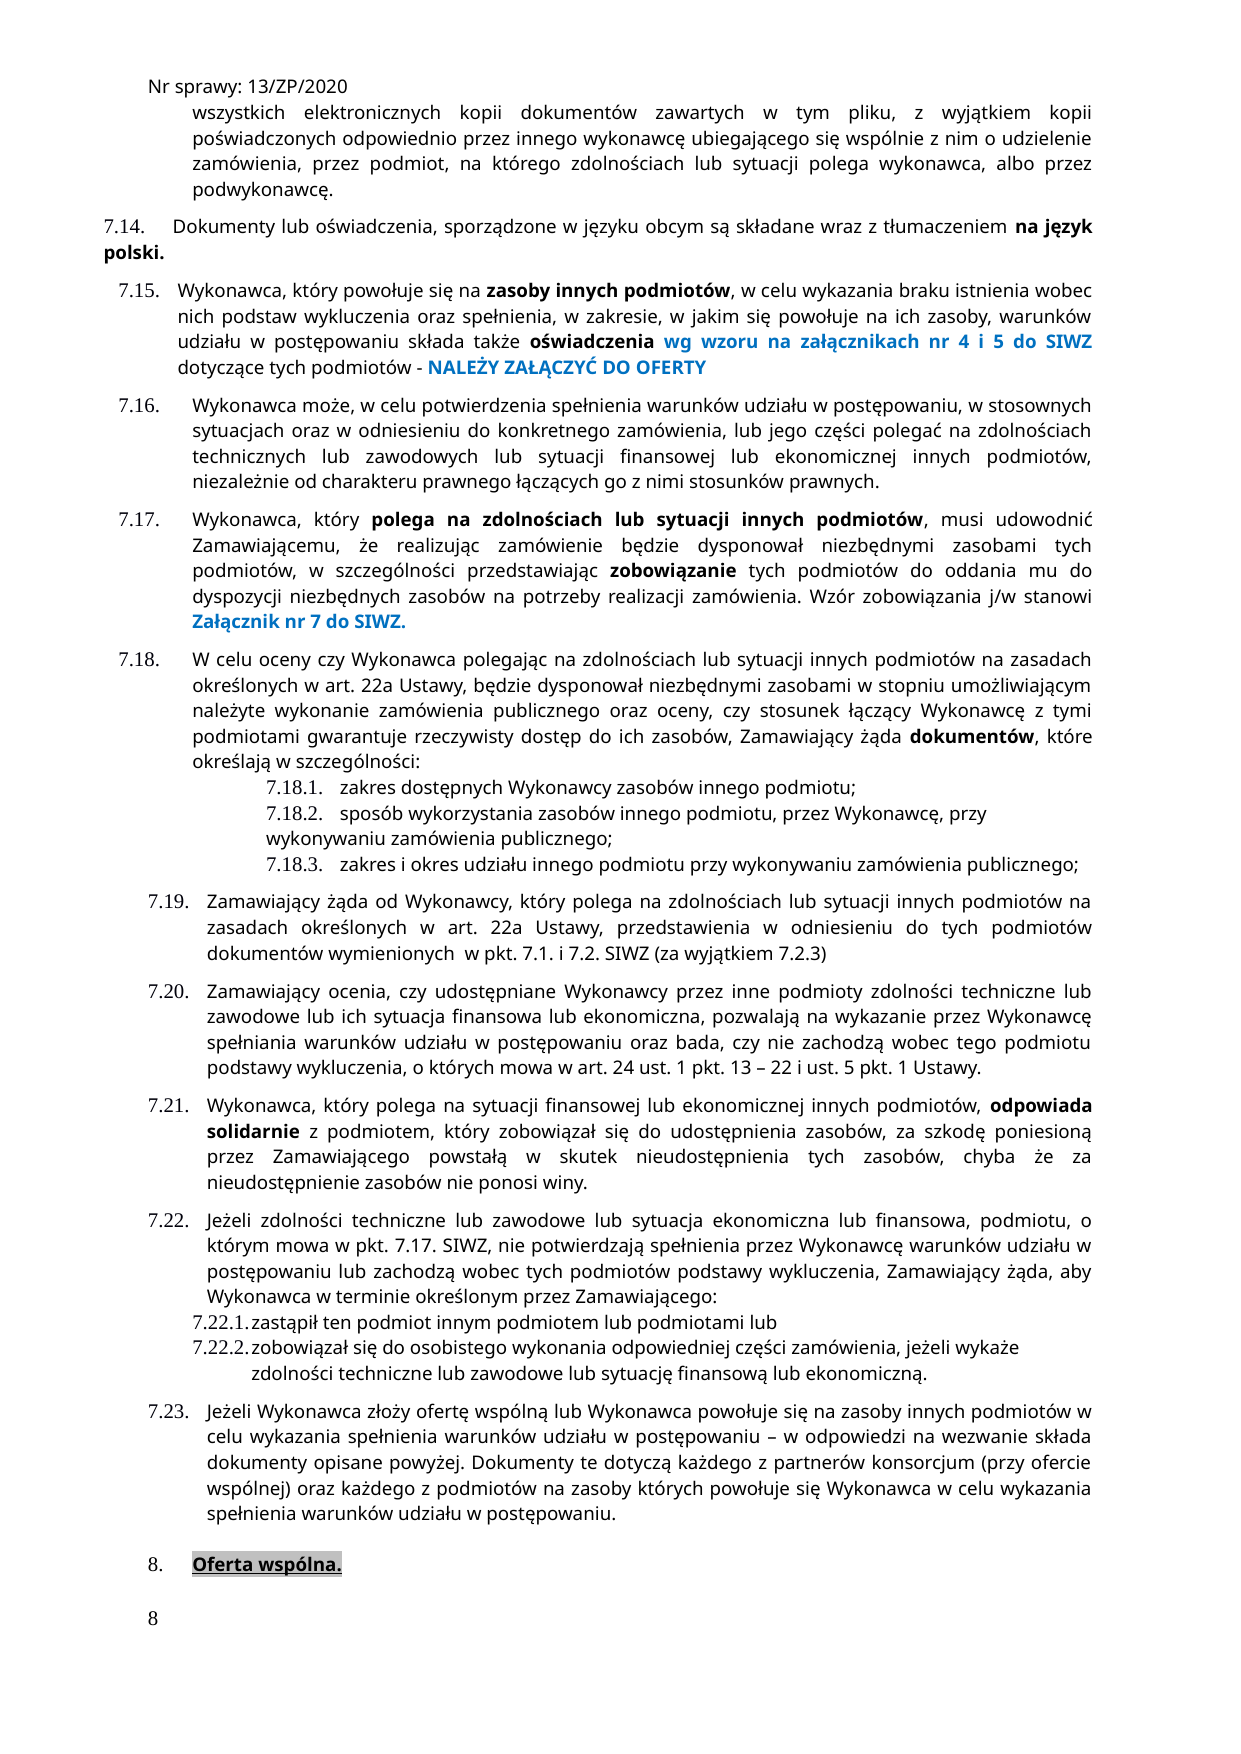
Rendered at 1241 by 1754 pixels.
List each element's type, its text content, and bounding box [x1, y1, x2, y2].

list Wykonawca, który polega na zdolnościach lub sytuacji innych podmiotów, musi udowodnić Zamawiającemu, że realizując zamówienie będzie dysponował niezbędnymi zasobami tych podmiotów, w szczególności przedstawiając zobowiązanie tych podmiotów do oddania mu do dyspozycji niezbędnych zasobów na potrzeby realizacji zamówienia. Wzór zobowiązania j/w stanowi Załącznik nr 7 do SIWZ. [118, 507, 1093, 634]
list Zamawiający żąda od Wykonawcy, który polega na zdolnościach lub sytuacji innych podmiotów na zasadach określonych w art. 22a Ustawy, przedstawienia w odniesieniu do tych podmiotów dokumentów wymienionych w pkt. 7.1. i 7.2. SIWZ (za wyjątkiem 7.2.3) [148, 889, 1093, 965]
list zakres dostępnych Wykonawcy zasobów innego podmiotu; [266, 774, 1093, 800]
list Jeżeli Wykonawca złoży ofertę wspólną lub Wykonawca powołuje się na zasoby innych podmiotów w celu wykazania spełnienia warunków udziału w postępowaniu – w odpowiedzi na wezwanie składa dokumenty opisane powyżej. Dokumenty te dotyczą każdego z partnerów konsorcjum (przy ofercie wspólnej) oraz każdego z podmiotów na zasoby których powołuje się Wykonawca w celu wykazania spełnienia warunków udziału w postępowaniu. [148, 1398, 1093, 1526]
list zastąpił ten podmiot innym podmiotem lub podmiotami lub [192, 1309, 1093, 1335]
list Wykonawca, który powołuje się na zasoby innych podmiotów, w celu wykazania braku istnienia wobec nich podstaw wykluczenia oraz spełnienia, w zakresie, w jakim się powołuje na ich zasoby, warunków udziału w postępowaniu składa także oświadczenia wg wzoru na załącznikach nr 4 i 5 do SIWZ dotyczące tych podmiotów - NALEŻY ZAŁĄCZYĆ DO OFERTY [118, 277, 1093, 379]
list wszystkich elektronicznych kopii dokumentów zawartych w tym pliku, z wyjątkiem kopii poświadczonych odpowiednio przez innego wykonawcę ubiegającego się wspólnie z nim o udzielenie zamówienia, przez podmiot, na którego zdolnościach lub sytuacji polega wykonawca, albo przez podwykonawcę. [133, 99, 1093, 201]
list Zamawiający ocenia, czy udostępniane Wykonawcy przez inne podmioty zdolności techniczne lub zawodowe lub ich sytuacja finansowa lub ekonomiczna, pozwalają na wykazanie przez Wykonawcę spełniania warunków udziału w postępowaniu oraz bada, czy nie zachodzą wobec tego podmiotu podstawy wykluczenia, o których mowa w art. 24 ust. 1 pkt. 13 – 22 i ust. 5 pkt. 1 Ustawy. [148, 978, 1093, 1080]
list zakres i okres udziału innego podmiotu przy wykonywaniu zamówienia publicznego; [266, 851, 1093, 876]
list Oferta wspólna. [148, 1551, 1093, 1577]
list Dokumenty lub oświadczenia, sporządzone w języku obcym są składane wraz z tłumaczeniem na język polski. [103, 214, 1093, 265]
list zobowiązał się do osobistego wykonania odpowiedniej części zamówienia, jeżeli wykaże zdolności techniczne lub zawodowe lub sytuację finansową lub ekonomiczną. [192, 1335, 1093, 1386]
list Wykonawca, który polega na sytuacji finansowej lub ekonomicznej innych podmiotów, odpowiada solidarnie z podmiotem, który zobowiązał się do udostępnienia zasobów, za szkodę poniesioną przez Zamawiającego powstałą w skutek nieudostępnienia tych zasobów, chyba że za nieudostępnienie zasobów nie ponosi winy. [148, 1092, 1093, 1194]
list sposób wykorzystania zasobów innego podmiotu, przez Wykonawcę, przy wykonywaniu zamówienia publicznego; [266, 800, 1093, 851]
list Jeżeli zdolności techniczne lub zawodowe lub sytuacja ekonomiczna lub finansowa, podmiotu, o którym mowa w pkt. 7.17. SIWZ, nie potwierdzają spełnienia przez Wykonawcę warunków udziału w postępowaniu lub zachodzą wobec tych podmiotów podstawy wykluczenia, Zamawiający żąda, aby Wykonawca w terminie określonym przez Zamawiającego: [148, 1207, 1093, 1309]
list W celu oceny czy Wykonawca polegając na zdolnościach lub sytuacji innych podmiotów na zasadach określonych w art. 22a Ustawy, będzie dysponował niezbędnymi zasobami w stopniu umożliwiającym należyte wykonanie zamówienia publicznego oraz oceny, czy stosunek łączący Wykonawcę z tymi podmiotami gwarantuje rzeczywisty dostęp do ich zasobów, Zamawiający żąda dokumentów, które określają w szczególności: [118, 647, 1093, 774]
list Wykonawca może, w celu potwierdzenia spełnienia warunków udziału w postępowaniu, w stosownych sytuacjach oraz w odniesieniu do konkretnego zamówienia, lub jego części polegać na zdolnościach technicznych lub zawodowych lub sytuacji finansowej lub ekonomicznej innych podmiotów, niezależnie od charakteru prawnego łączących go z nimi stosunków prawnych. [118, 392, 1093, 494]
